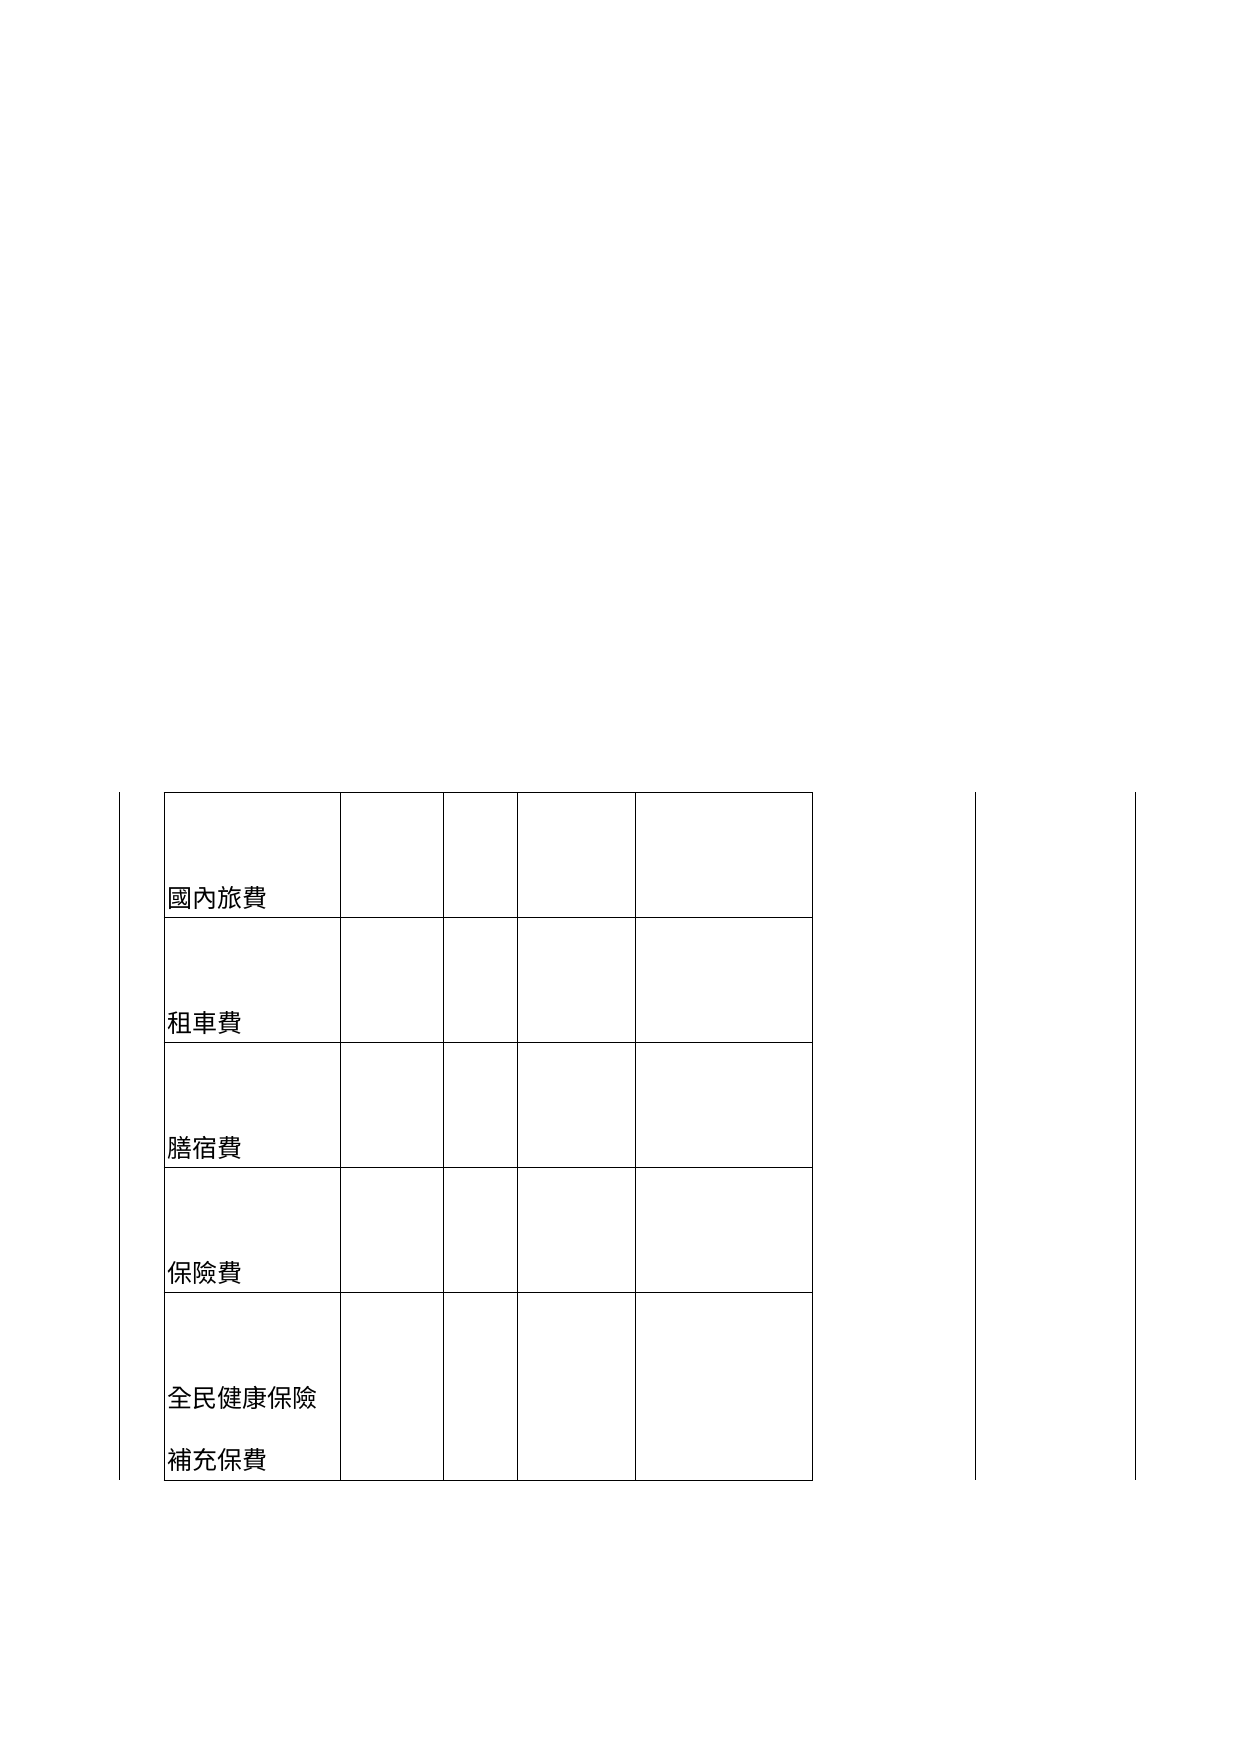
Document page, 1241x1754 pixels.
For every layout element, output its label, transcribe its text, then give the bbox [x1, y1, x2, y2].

table_cell [444, 1293, 517, 1480]
table_cell [341, 1168, 443, 1292]
table_cell [444, 793, 517, 917]
table_cell [636, 918, 812, 1042]
table_cell [518, 1293, 635, 1480]
table_cell [518, 918, 635, 1042]
table_cell [444, 918, 517, 1042]
table_cell [120, 792, 164, 1480]
table_cell [444, 1168, 517, 1292]
table_cell [636, 1293, 812, 1480]
table_cell 保險費 [165, 1168, 340, 1292]
table_cell 全民健康保險補充保費 [165, 1293, 340, 1480]
table_cell [636, 793, 812, 917]
table_cell [444, 1043, 517, 1167]
table_cell [518, 793, 635, 917]
table_cell [341, 1043, 443, 1167]
table_cell [518, 1043, 635, 1167]
table_cell 租車費 [165, 918, 340, 1042]
table_cell 膳宿費 [165, 1043, 340, 1167]
table_cell [341, 793, 443, 917]
table_cell [976, 792, 1135, 1480]
table_cell [341, 918, 443, 1042]
table_cell [518, 1168, 635, 1292]
table_cell 國內旅費 [165, 793, 340, 917]
table_cell [341, 1293, 443, 1480]
table_cell [813, 792, 975, 1480]
table_cell [636, 1168, 812, 1292]
table_cell [636, 1043, 812, 1167]
